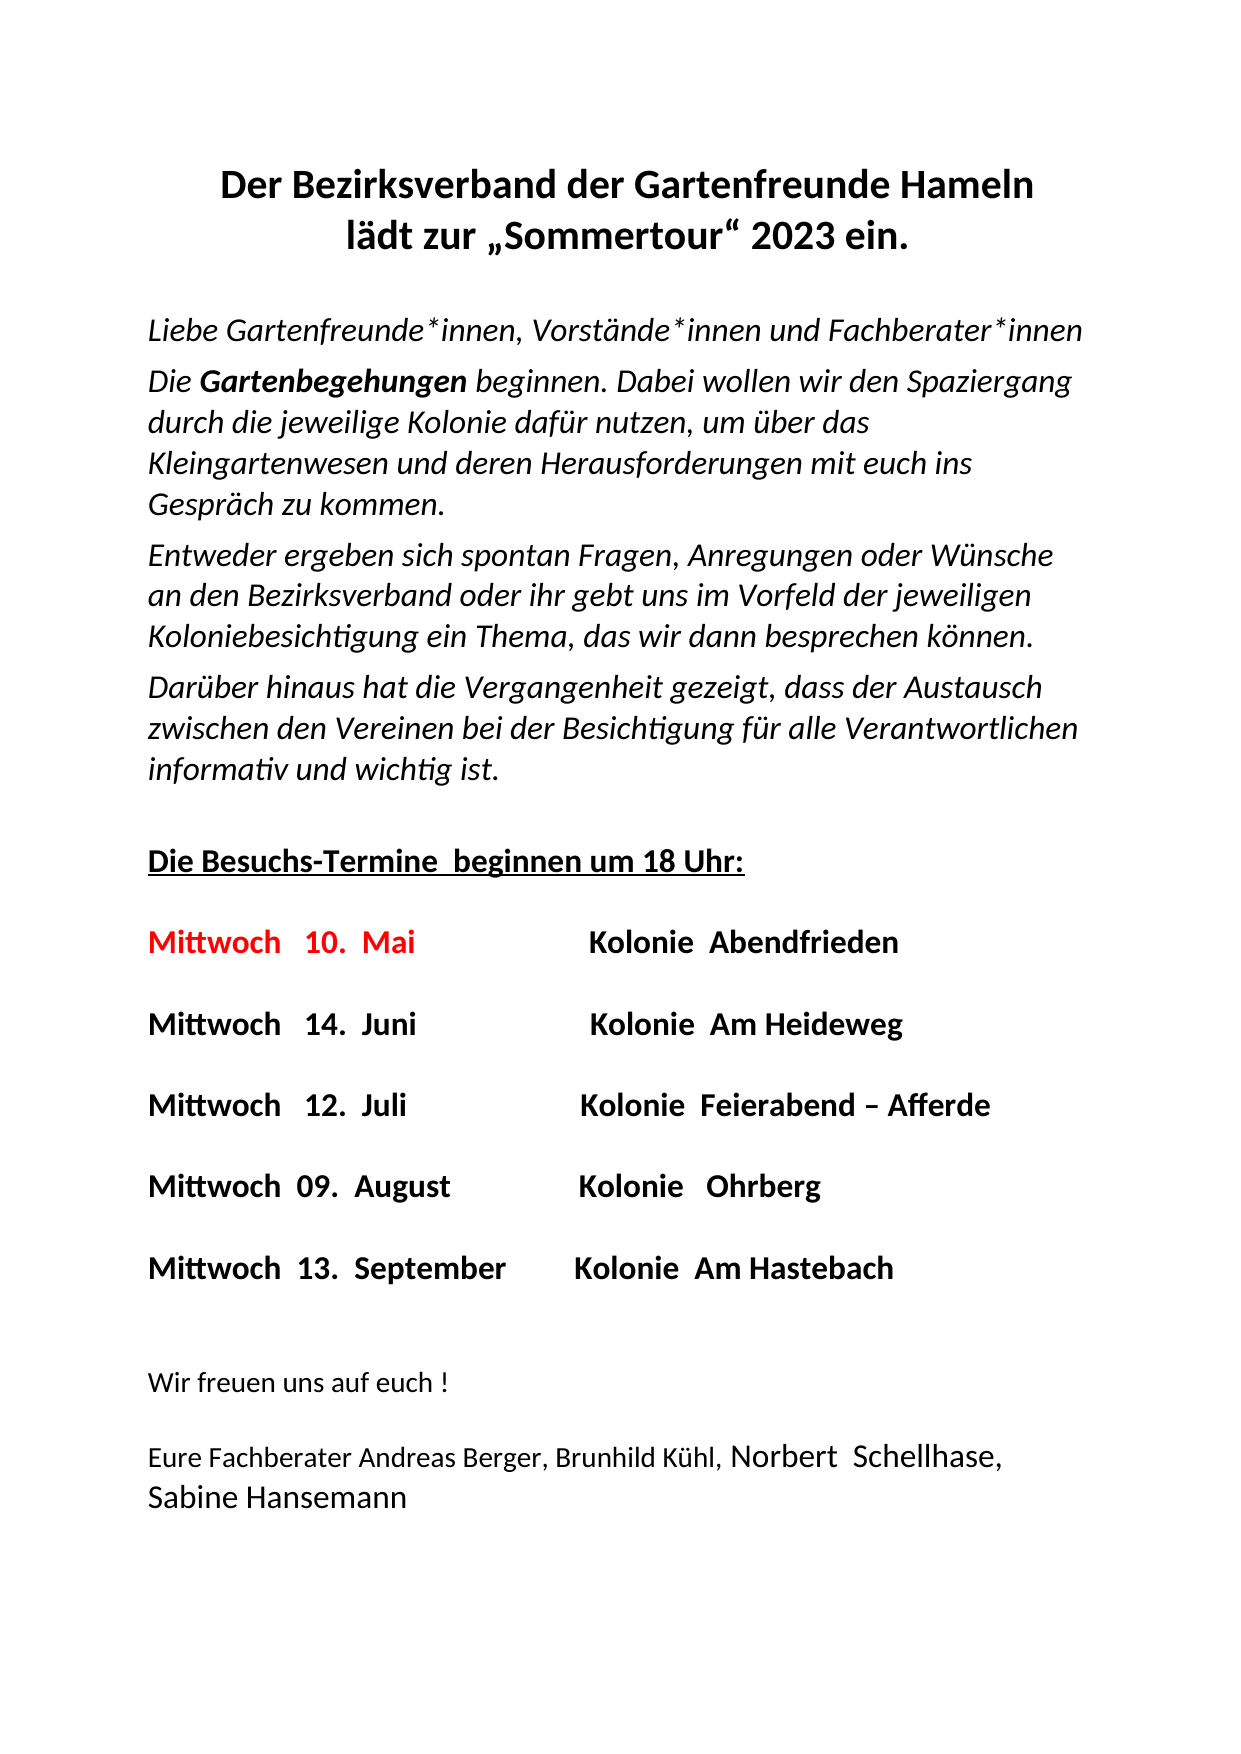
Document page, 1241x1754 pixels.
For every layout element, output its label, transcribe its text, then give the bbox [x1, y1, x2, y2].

text Die Besuchs-Termine beginnen um 18 Uhr: [148, 840, 1093, 880]
text Mittwoch 12. Juli Kolonie Feierabend – Afferde [148, 1084, 1093, 1125]
text Liebe Gartenfreunde*innen, Vorstände*innen und Fachberater*innen [148, 309, 1093, 350]
text Wir freuen uns auf euch ! [148, 1364, 1093, 1400]
text Eure Fachberater Andreas Berger, Brunhild Kühl, Norbert Schellhase, Sabine Hansemann [148, 1435, 1093, 1517]
text Entweder ergeben sich spontan Fragen, Anregungen oder Wünsche an den Bezirksverband oder ihr gebt uns im Vorfeld der jeweiligen Koloniebesichtigung ein Thema, das wir dann besprechen können. [148, 534, 1093, 656]
text Mittwoch 10. Mai Kolonie Abendfrieden [148, 921, 1093, 962]
text Die Gartenbegehungen beginnen. Dabei wollen wir den Spaziergang durch die jeweilige Kolonie dafür nutzen, um über das Kleingartenwesen und deren Herausforderungen mit euch ins Gespräch zu kommen. [148, 360, 1093, 523]
text Mittwoch 13. September Kolonie Am Hastebach [148, 1247, 1093, 1288]
text Mittwoch 14. Juni Kolonie Am Heideweg [148, 1003, 1093, 1043]
text Der Bezirksverband der Gartenfreunde Hameln lädt zur „Sommertour“ 2023 ein. [162, 158, 1093, 260]
text Mittwoch 09. August Kolonie Ohrberg [148, 1166, 1093, 1206]
text Darüber hinaus hat die Vergangenheit gezeigt, dass der Austausch zwischen den Vereinen bei der Besichtigung für alle Verantwortlichen informativ und wichtig ist. [148, 666, 1093, 788]
